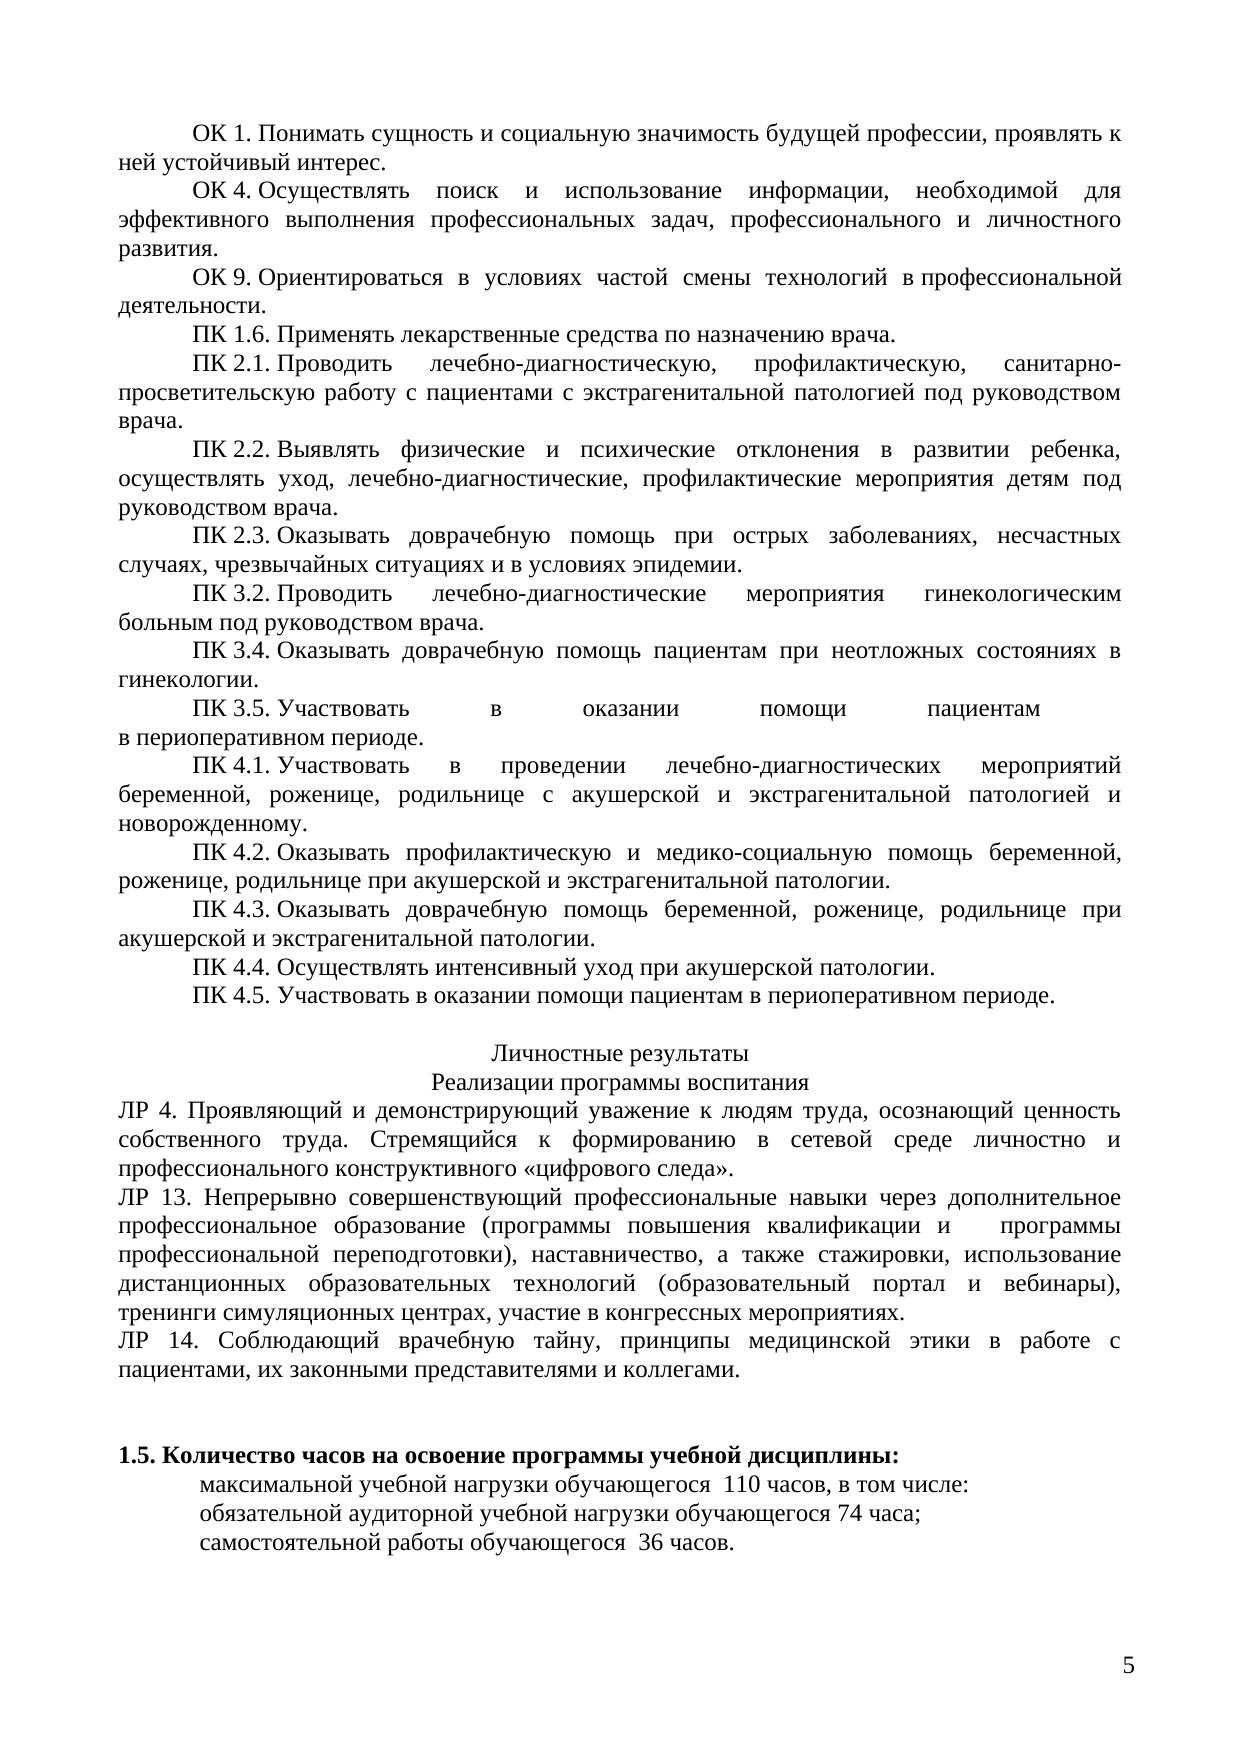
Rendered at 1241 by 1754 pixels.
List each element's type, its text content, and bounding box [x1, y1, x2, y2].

text ПК 2.2. Выявлять физические и психические отклонения в развитии ребенка, осуществлять уход, лечебно-диагностические, профилактические мероприятия детям под руководством врача. [118, 434, 1122, 521]
text ЛР 4. Проявляющий и демонстрирующий уважение к людям труда, осознающий ценность собственного труда. Стремящийся к формированию в сетевой среде личностно и профессионального конструктивного «цифрового следа». [118, 1096, 1122, 1182]
text максимальной учебной нагрузки обучающегося 110 часов, в том числе: [118, 1469, 1122, 1498]
list ОК 4. Осуществлять поиск и использование информации, необходимой для эффективного выполнения профессиональных задач, профессионального и личностного развития. [118, 176, 1122, 262]
text ПК 4.2. Оказывать профилактическую и медико-социальную помощь беременной, роженице, родильнице при акушерской и экстрагенитальной патологии. [118, 837, 1122, 894]
text обязательной аудиторной учебной нагрузки обучающегося 74 часа; [118, 1498, 1122, 1527]
text ЛР 13. Непрерывно совершенствующий профессиональные навыки через дополнительное профессиональное образование (программы повышения квалификации и программы профессиональной переподготовки), наставничество, а также стажировки, использование дистанционных образовательных технологий (образовательный портал и вебинары), тренинги симуляционных центрах, участие в конгрессных мероприятиях. [118, 1182, 1122, 1326]
text самостоятельной работы обучающегося 36 часов. [118, 1527, 1122, 1556]
list ОК 1. Понимать сущность и социальную значимость будущей профессии, проявлять к ней устойчивый интерес. [118, 118, 1122, 176]
text ЛР 14. Соблюдающий врачебную тайну, принципы медицинской этики в работе с пациентами, их законными представителями и коллегами. [118, 1326, 1122, 1383]
text Личностные результаты [118, 1038, 1122, 1067]
text 1.5. Количество часов на освоение программы учебной дисциплины: [118, 1441, 1122, 1469]
text Реализации программы воспитания [118, 1067, 1122, 1096]
text ПК 4.3. Оказывать доврачебную помощь беременной, роженице, родильнице при акушерской и экстрагенитальной патологии. [118, 894, 1122, 952]
text ПК 4.5. Участвовать в оказании помощи пациентам в периоперативном периоде. [118, 981, 1122, 1009]
text ПК 1.6. Применять лекарственные средства по назначению врача. [118, 319, 1122, 348]
text ПК 3.2. Проводить лечебно-диагностические мероприятия гинекологическим больным под руководством врача. [118, 578, 1122, 636]
text ПК 3.5. Участвовать в оказании помощи пациентам в периоперативном периоде. [118, 693, 1122, 751]
text ПК 3.4. Оказывать доврачебную помощь пациентам при неотложных состояниях в гинекологии. [118, 636, 1122, 693]
text ПК 2.3. Оказывать доврачебную помощь при острых заболеваниях, несчастных случаях, чрезвычайных ситуациях и в условиях эпидемии. [118, 521, 1122, 578]
text ПК 2.1. Проводить лечебно-диагностическую, профилактическую, санитарно-просветительскую работу с пациентами с экстрагенитальной патологией под руководством врача. [118, 348, 1122, 434]
text ПК 4.4. Осуществлять интенсивный уход при акушерской патологии. [118, 952, 1122, 981]
text ПК 4.1. Участвовать в проведении лечебно-диагностических мероприятий беременной, роженице, родильнице с акушерской и экстрагенитальной патологией и новорожденному. [118, 751, 1122, 837]
list ОК 9. Ориентироваться в условиях частой смены технологий в профессиональной деятельности. [118, 262, 1122, 319]
